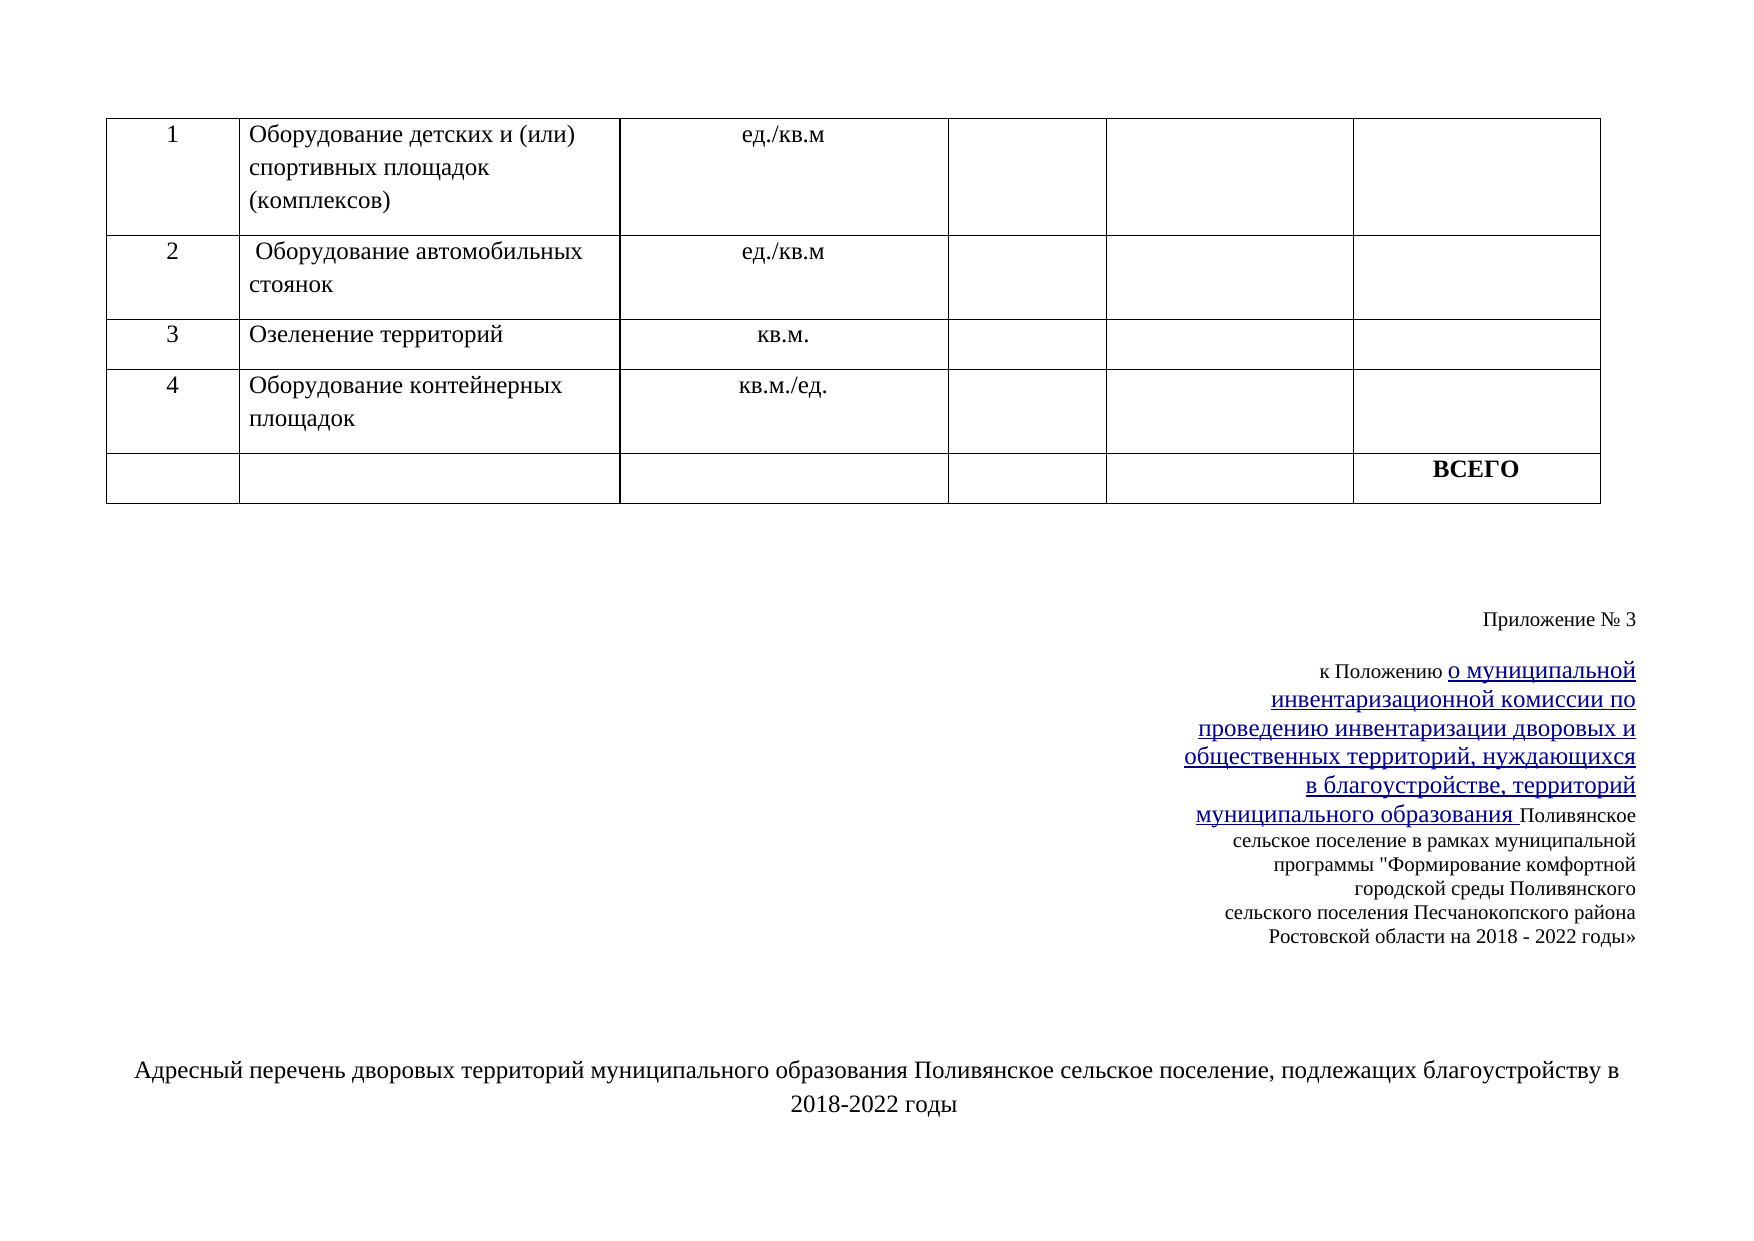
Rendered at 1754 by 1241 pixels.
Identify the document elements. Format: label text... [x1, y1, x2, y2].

table_cell [240, 454, 619, 503]
table_cell Озеленение территорий [240, 320, 619, 369]
table_cell ВСЕГО [1354, 454, 1600, 503]
table_cell Оборудование автомобильных стоянок [240, 236, 619, 318]
table_cell [1107, 236, 1353, 318]
table_cell [1107, 119, 1353, 235]
text сельского поселения Песчанокопского района [1181, 900, 1636, 924]
table_cell 3 [107, 320, 239, 369]
table_cell [949, 320, 1106, 369]
table_cell [1107, 454, 1353, 503]
table_cell ед./кв.м [621, 119, 948, 235]
table_cell [949, 119, 1106, 235]
table_cell 2 [107, 236, 239, 318]
table_cell [1107, 320, 1353, 369]
table_cell 4 [107, 370, 239, 453]
table_cell [1107, 370, 1353, 453]
table_cell кв.м./ед. [621, 370, 948, 453]
table_cell [107, 454, 239, 503]
text Приложение № 3 [1181, 607, 1636, 631]
table_cell ед./кв.м [621, 236, 948, 318]
table_cell [949, 454, 1106, 503]
text Ростовской области на 2018 - 2022 годы» [1181, 924, 1636, 948]
table_cell [1354, 370, 1600, 453]
table_cell [1354, 119, 1600, 235]
table_cell [949, 236, 1106, 318]
table_cell кв.м. [621, 320, 948, 369]
table_cell [949, 370, 1106, 453]
table_cell [1354, 320, 1600, 369]
table_cell [1354, 236, 1600, 318]
table_cell 1 [107, 119, 239, 235]
text к Положению о муниципальной инвентаризационной комиссии по проведению инвентаризации дворовых и общественных территорий, нуждающихся в благоустройстве, территорий муниципального образования Поливянское сельское поселение в рамках муниципальной программы "Формирование комфортной городской среды Поливянского [1181, 655, 1636, 900]
text Адресный перечень дворовых территорий муниципального образования Поливянское сельское поселение, подлежащих благоустройству в 2018-2022 годы [118, 1056, 1636, 1117]
table_cell Оборудование контейнерных площадок [240, 370, 619, 453]
table_cell [621, 454, 948, 503]
table_cell Оборудование детских и (или) спортивных площадок (комплексов) [240, 119, 619, 235]
